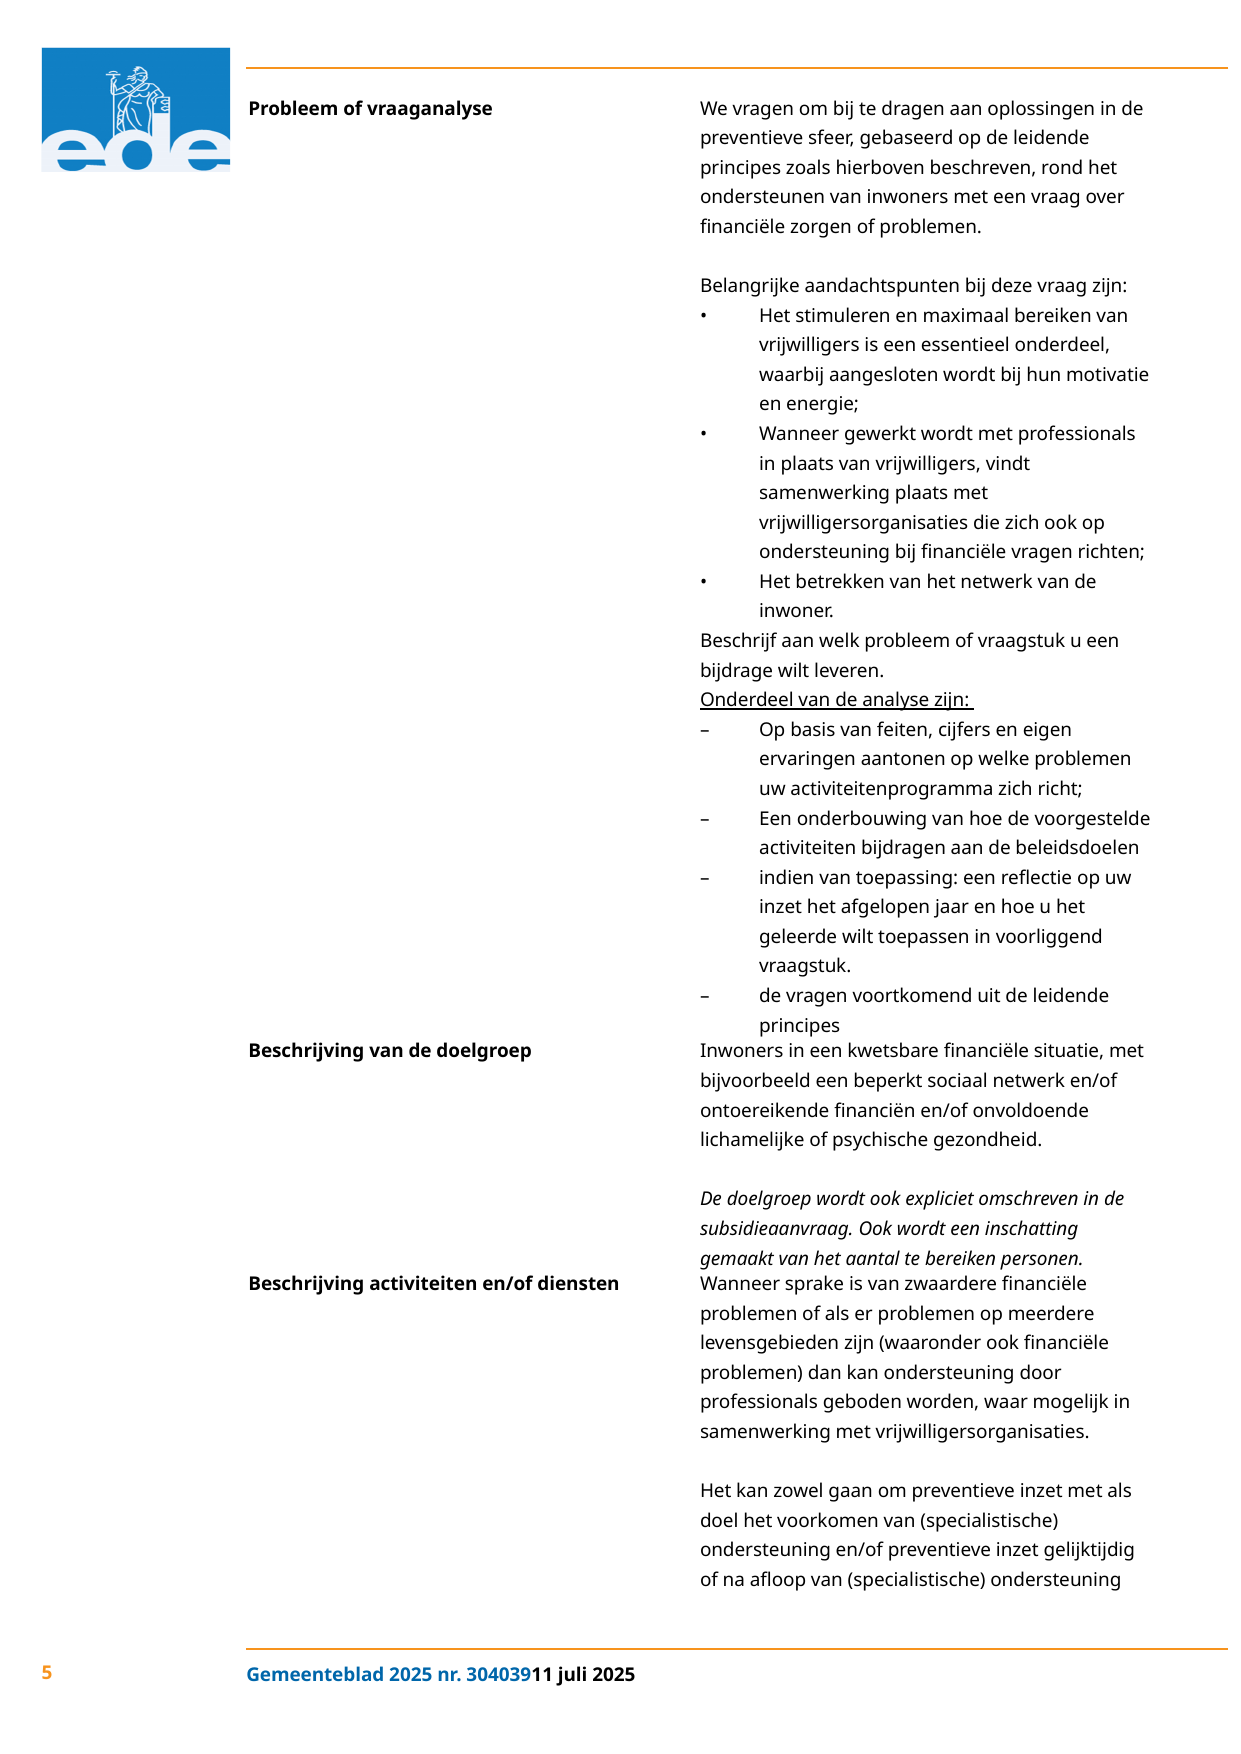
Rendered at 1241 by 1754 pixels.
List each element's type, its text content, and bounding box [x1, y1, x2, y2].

table_cell Probleem of vraaganalyse [248, 95, 700, 1038]
table_cell We vragen om bij te dragen aan oplossingen in de preventieve sfeer, gebaseerd op de leidende principes zoals hierboven beschreven, rond het ondersteunen van inwoners met een vraag over financiële zorgen of problemen. Belangrijke aandachtspunten bij deze vraag zijn: Het stimuleren en maximaal bereiken van vrijwilligers is een essentieel onderdeel, waarbij aangesloten wordt bij hun motivatie en energie; Wanneer gewerkt wordt met professionals in plaats van vrijwilligers, vindt samenwerking plaats met vrijwilligersorganisaties die zich ook op ondersteuning bij financiële vragen richten; Het betrekken van het netwerk van de inwoner. Beschrijf aan welk probleem of vraagstuk u een bijdrage wilt leveren. Onderdeel van de analyse zijn: Op basis van feiten, cijfers en eigen ervaringen aantonen op welke problemen uw activiteitenprogramma zich richt; Een onderbouwing van hoe de voorgestelde activiteiten bijdragen aan de beleidsdoelen indien van toepassing: een reflectie op uw inzet het afgelopen jaar en hoe u het geleerde wilt toepassen in voorliggend vraagstuk. de vragen voortkomend uit de leidende principes [700, 95, 1152, 1038]
table_cell Beschrijving activiteiten en/of diensten [248, 1270, 700, 1592]
table_cell Beschrijving van de doelgroep [248, 1038, 700, 1270]
table_cell Het betreft het verbinden van vrijwilligers aan hulpvragers op het gebied van: Schulden/ geldzorgen Administratie en financiële vragen Wanneer sprake is van zwaardere financiële problemen of als er problemen op meerdere levensgebieden zijn (waaronder ook financiële problemen) dan kan ondersteuning door professionals geboden worden, waar mogelijk in samenwerking met vrijwilligersorganisaties. Het kan zowel gaan om preventieve inzet met als doel het voorkomen van (specialistische) ondersteuning en/of preventieve inzet gelijktijdig of na afloop van (specialistische) ondersteuning met als doel netwerkversterking en het eerder afbouwen van andere vormen van ondersteuning/ versterken van de zelfredzaamheid. De uitvoering geschiedt in principe door een vrijwilligersorganisatie. Het is mogelijk dat de vrijwilligers aangestuurd worden door een betaalde coördinator/medewerker. Let op dat subsidie voor een betaalde coördinator/medewerker alleen wordt verleend als voldaan wordt aan de in de subsidieregeling opgenomen voorwaarden. Beschrijf in uw aanvraag: Activiteiten: Gedetailleerde beschrijving van de geplande activiteiten. Frequentie: Hoe vaak de activiteiten plaatsvinden (wekelijks, maandelijks, etc.). Locatie: Waar de activiteiten plaatsvinden (buurthuizen, scholen, etc.) Effectiviteit: hoe draagt uw activiteit of dienst bij aan de gemeentelijke visie en leidende principes. Waar mogelijk hanteert u methodieken die zich in de praktijk bewezen hebben (evidence-based). [700, 1270, 1152, 1592]
table_cell Inwoners in een kwetsbare financiële situatie, met bijvoorbeeld een beperkt sociaal netwerk en/of ontoereikende financiën en/of onvoldoende lichamelijke of psychische gezondheid. De doelgroep wordt ook expliciet omschreven in de subsidieaanvraag. Ook wordt een inschatting gemaakt van het aantal te bereiken personen. [700, 1038, 1152, 1270]
picture [41, 47, 231, 172]
